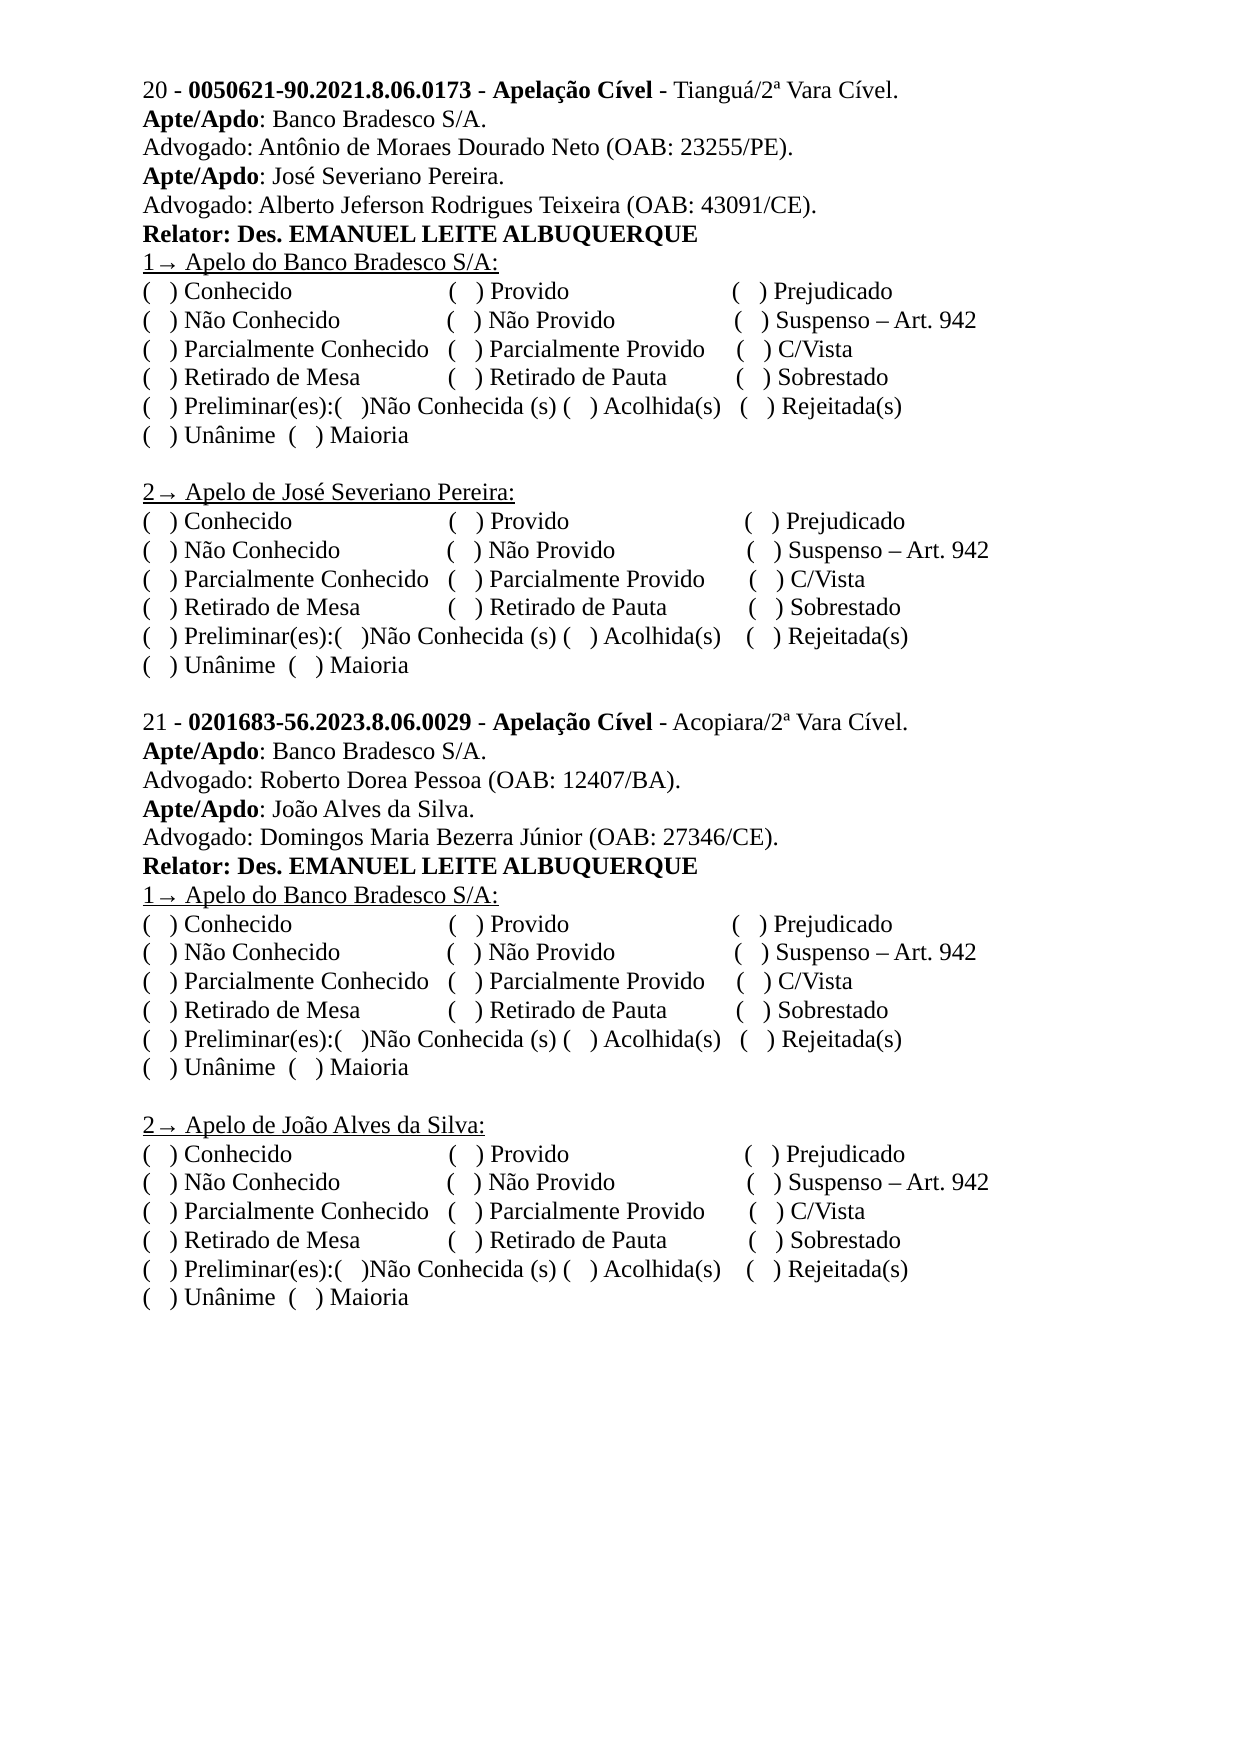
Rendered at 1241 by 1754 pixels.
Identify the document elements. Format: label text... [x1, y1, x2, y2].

text ( ) Unânime ( ) Maioria [142, 1282, 1158, 1311]
text 1→ Apelo do Banco Bradesco S/A: [142, 880, 1141, 909]
text Advogado: Alberto Jeferson Rodrigues Teixeira (OAB: 43091/CE). [142, 190, 1141, 219]
text Relator: Des. EMANUEL LEITE ALBUQUERQUE [142, 219, 1141, 247]
text ( ) Parcialmente Conhecido ( ) Parcialmente Provido ( ) C/Vista [142, 564, 1158, 592]
text ( ) Unânime ( ) Maioria [142, 650, 1158, 679]
text ( ) Preliminar(es):( )Não Conhecida (s) ( ) Acolhida(s) ( ) Rejeitada(s) [142, 391, 1158, 420]
text 2→ Apelo de José Severiano Pereira: [142, 477, 1141, 506]
text ( ) Conhecido ( ) Provido ( ) Prejudicado [142, 1139, 1141, 1167]
text ( ) Conhecido ( ) Provido ( ) Prejudicado [142, 506, 1141, 535]
text ( ) Não Conhecido ( ) Não Provido ( ) Suspenso – Art. 942 [142, 1167, 1158, 1196]
text ( ) Parcialmente Conhecido ( ) Parcialmente Provido ( ) C/Vista [142, 334, 1158, 362]
text ( ) Parcialmente Conhecido ( ) Parcialmente Provido ( ) C/Vista [142, 966, 1158, 995]
text ( ) Não Conhecido ( ) Não Provido ( ) Suspenso – Art. 942 [142, 937, 1158, 966]
text ( ) Unânime ( ) Maioria [142, 1052, 1158, 1081]
text ( ) Preliminar(es):( )Não Conhecida (s) ( ) Acolhida(s) ( ) Rejeitada(s) [142, 621, 1158, 650]
text ( ) Unânime ( ) Maioria [142, 420, 1158, 449]
text ( ) Parcialmente Conhecido ( ) Parcialmente Provido ( ) C/Vista [142, 1196, 1158, 1225]
text Apte/Apdo: José Severiano Pereira. [142, 161, 1141, 190]
text 20 - 0050621-90.2021.8.06.0173 - Apelação Cível - Tianguá/2ª Vara Cível. [142, 75, 1141, 104]
text Advogado: Antônio de Moraes Dourado Neto (OAB: 23255/PE). [142, 132, 1141, 161]
text ( ) Conhecido ( ) Provido ( ) Prejudicado [142, 909, 1141, 937]
text ( ) Retirado de Mesa ( ) Retirado de Pauta ( ) Sobrestado [142, 995, 1158, 1024]
text Apte/Apdo: Banco Bradesco S/A. [142, 104, 1141, 132]
text Advogado: Roberto Dorea Pessoa (OAB: 12407/BA). [142, 765, 1141, 794]
text ( ) Não Conhecido ( ) Não Provido ( ) Suspenso – Art. 942 [142, 535, 1158, 564]
text Relator: Des. EMANUEL LEITE ALBUQUERQUE [142, 851, 1141, 880]
text 2→ Apelo de João Alves da Silva: [142, 1110, 1141, 1139]
text ( ) Conhecido ( ) Provido ( ) Prejudicado [142, 276, 1141, 305]
text ( ) Retirado de Mesa ( ) Retirado de Pauta ( ) Sobrestado [142, 1225, 1158, 1254]
text ( ) Preliminar(es):( )Não Conhecida (s) ( ) Acolhida(s) ( ) Rejeitada(s) [142, 1024, 1158, 1052]
text 21 - 0201683-56.2023.8.06.0029 - Apelação Cível - Acopiara/2ª Vara Cível. [142, 707, 1141, 736]
text ( ) Não Conhecido ( ) Não Provido ( ) Suspenso – Art. 942 [142, 305, 1158, 334]
text Apte/Apdo: Banco Bradesco S/A. [142, 736, 1141, 765]
text Apte/Apdo: João Alves da Silva. [142, 794, 1141, 822]
text ( ) Preliminar(es):( )Não Conhecida (s) ( ) Acolhida(s) ( ) Rejeitada(s) [142, 1254, 1158, 1282]
text ( ) Retirado de Mesa ( ) Retirado de Pauta ( ) Sobrestado [142, 362, 1158, 391]
text 1→ Apelo do Banco Bradesco S/A: [142, 247, 1141, 276]
text ( ) Retirado de Mesa ( ) Retirado de Pauta ( ) Sobrestado [142, 592, 1158, 621]
text Advogado: Domingos Maria Bezerra Júnior (OAB: 27346/CE). [142, 822, 1141, 851]
